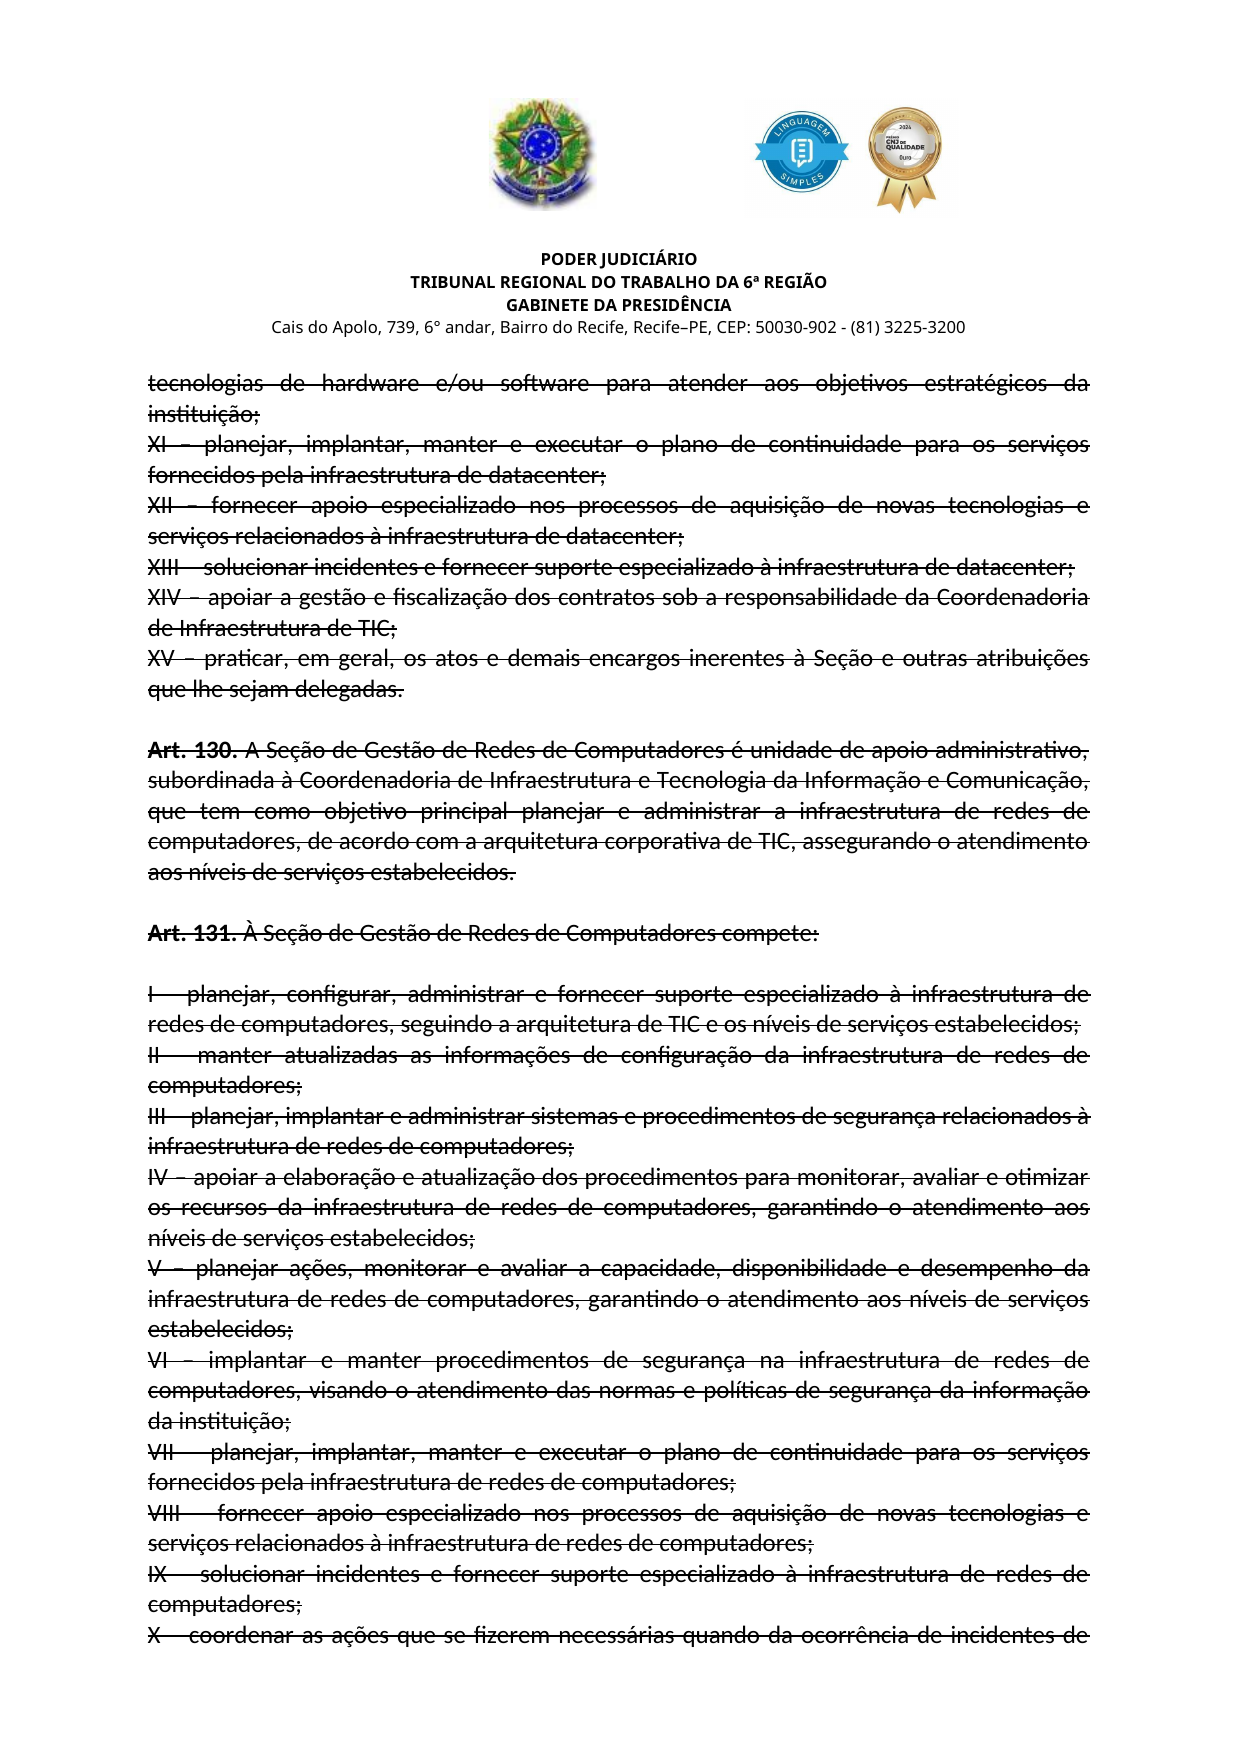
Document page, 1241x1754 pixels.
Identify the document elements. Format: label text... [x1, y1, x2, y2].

text VII – planejar, implantar, manter e executar o plano de continuidade para os serviços fornecidos pela infraestrutura de redes de computadores; [147, 1453, 1090, 1497]
text VIII – fornecer apoio especializado nos processos de aquisição de novas tecnologias e serviços relacionados à infraestrutura de redes de computadores; [147, 1514, 1090, 1558]
text XII – fornecer apoio especializado nos processos de aquisição de novas tecnologias e serviços relacionados à infraestrutura de datacenter; [147, 489, 1090, 506]
text XIII – solucionar incidentes e fornecer suporte especializado à infraestrutura de datacenter; [147, 551, 1090, 581]
text XIV – apoiar a gestão e fiscalização dos contratos sob a responsabilidade da Coordenadoria de Infraestrutura de TIC; [147, 581, 1090, 598]
text I – planejar, configurar, administrar e fornecer suporte especializado à infraestrutura de redes de computadores, seguindo a arquitetura de TIC e os níveis de serviços estabelecidos; [147, 978, 1090, 994]
text IV – apoiar a elaboração e atualização dos procedimentos para monitorar, avaliar e otimizar os recursos da infraestrutura de redes de computadores, garantindo o atendimento aos níveis de serviços estabelecidos; [147, 1161, 1090, 1178]
text III – planejar, implantar e administrar sistemas e procedimentos de segurança relacionados à infraestrutura de redes de computadores; [147, 1100, 1090, 1116]
text VIII – fornecer apoio especializado nos processos de aquisição de novas tecnologias e serviços relacionados à infraestrutura de redes de computadores; [147, 1497, 1090, 1513]
text V – planejar ações, monitorar e avaliar a capacidade, disponibilidade e desempenho da infraestrutura de redes de computadores, garantindo o atendimento aos níveis de serviços estabelecidos; [147, 1253, 1090, 1269]
text Art. 131. À Seção de Gestão de Redes de Computadores compete: [147, 917, 1090, 947]
text I – planejar, configurar, administrar e fornecer suporte especializado à infraestrutura de redes de computadores, seguindo a arquitetura de TIC e os níveis de serviços estabelecidos; [147, 995, 1090, 1039]
text XV – praticar, em geral, os atos e demais encargos inerentes à Seção e outras atribuições que lhe sejam delegadas. [147, 660, 1090, 703]
text XI – planejar, implantar, manter e executar o plano de continuidade para os serviços fornecidos pela infraestrutura de datacenter; [147, 428, 1090, 445]
text IV – apoiar a elaboração e atualização dos procedimentos para monitorar, avaliar e otimizar os recursos da infraestrutura de redes de computadores, garantindo o atendimento aos níveis de serviços estabelecidos; [147, 1179, 1090, 1208]
text IX – solucionar incidentes e fornecer suporte especializado à infraestrutura de redes de computadores; [147, 1575, 1090, 1619]
text IV – apoiar a elaboração e atualização dos procedimentos para monitorar, avaliar e otimizar os recursos da infraestrutura de redes de computadores, garantindo o atendimento aos níveis de serviços estabelecidos; [147, 1209, 1090, 1253]
text VI – implantar e manter procedimentos de segurança na infraestrutura de redes de computadores, visando o atendimento das normas e políticas de segurança da informação da instituição; [147, 1344, 1090, 1361]
text X – coordenar as ações que se fizerem necessárias quando da ocorrência de incidentes de segurança da informação; [147, 1637, 1090, 1649]
text Art. 130. A Seção de Gestão de Redes de Computadores é unidade de apoio administrativo, subordinada à Coordenadoria de Infraestrutura e Tecnologia da Informação e Comunicação, que tem como objetivo principal planejar e administrar a infraestrutura de redes de computadores, de acordo com a arquitetura corporativa de TIC, assegurando o atendimento aos níveis de serviços estabelecidos. [147, 843, 1090, 886]
text Art. 130. A Seção de Gestão de Redes de Computadores é unidade de apoio administrativo, subordinada à Coordenadoria de Infraestrutura e Tecnologia da Informação e Comunicação, que tem como objetivo principal planejar e administrar a infraestrutura de redes de computadores, de acordo com a arquitetura corporativa de TIC, assegurando o atendimento aos níveis de serviços estabelecidos. [147, 734, 1090, 781]
text X – promover pesquisas e projetos de infraestrutura de TIC relativos à utilização de novas tecnologias de hardware e/ou software para atender aos objetivos estratégicos da instituição; [147, 367, 1090, 384]
text VII – planejar, implantar, manter e executar o plano de continuidade para os serviços fornecidos pela infraestrutura de redes de computadores; [147, 1436, 1090, 1452]
text II – manter atualizadas as informações de configuração da infraestrutura de redes de computadores; [147, 1039, 1090, 1055]
text XV – praticar, em geral, os atos e demais encargos inerentes à Seção e outras atribuições que lhe sejam delegadas. [147, 642, 1090, 659]
text III – planejar, implantar e administrar sistemas e procedimentos de segurança relacionados à infraestrutura de redes de computadores; [147, 1117, 1090, 1161]
text X – coordenar as ações que se fizerem necessárias quando da ocorrência de incidentes de segurança da informação; [147, 1619, 1090, 1635]
text V – planejar ações, monitorar e avaliar a capacidade, disponibilidade e desempenho da infraestrutura de redes de computadores, garantindo o atendimento aos níveis de serviços estabelecidos; [147, 1301, 1090, 1344]
text Art. 130. A Seção de Gestão de Redes de Computadores é unidade de apoio administrativo, subordinada à Coordenadoria de Infraestrutura e Tecnologia da Informação e Comunicação, que tem como objetivo principal planejar e administrar a infraestrutura de redes de computadores, de acordo com a arquitetura corporativa de TIC, assegurando o atendimento aos níveis de serviços estabelecidos. [147, 812, 1090, 842]
text II – manter atualizadas as informações de configuração da infraestrutura de redes de computadores; [147, 1056, 1090, 1100]
text IX – solucionar incidentes e fornecer suporte especializado à infraestrutura de redes de computadores; [147, 1558, 1090, 1574]
text XIV – apoiar a gestão e fiscalização dos contratos sob a responsabilidade da Coordenadoria de Infraestrutura de TIC; [147, 599, 1090, 642]
text XII – fornecer apoio especializado nos processos de aquisição de novas tecnologias e serviços relacionados à infraestrutura de datacenter; [147, 508, 1090, 551]
text Art. 130. A Seção de Gestão de Redes de Computadores é unidade de apoio administrativo, subordinada à Coordenadoria de Infraestrutura e Tecnologia da Informação e Comunicação, que tem como objetivo principal planejar e administrar a infraestrutura de redes de computadores, de acordo com a arquitetura corporativa de TIC, assegurando o atendimento aos níveis de serviços estabelecidos. [147, 782, 1090, 811]
text X – promover pesquisas e projetos de infraestrutura de TIC relativos à utilização de novas tecnologias de hardware e/ou software para atender aos objetivos estratégicos da instituição; [147, 385, 1090, 428]
text VI – implantar e manter procedimentos de segurança na infraestrutura de redes de computadores, visando o atendimento das normas e políticas de segurança da informação da instituição; [147, 1362, 1090, 1391]
text XI – planejar, implantar, manter e executar o plano de continuidade para os serviços fornecidos pela infraestrutura de datacenter; [147, 447, 1090, 489]
text VI – implantar e manter procedimentos de segurança na infraestrutura de redes de computadores, visando o atendimento das normas e políticas de segurança da informação da instituição; [147, 1392, 1090, 1436]
text V – planejar ações, monitorar e avaliar a capacidade, disponibilidade e desempenho da infraestrutura de redes de computadores, garantindo o atendimento aos níveis de serviços estabelecidos; [147, 1270, 1090, 1300]
